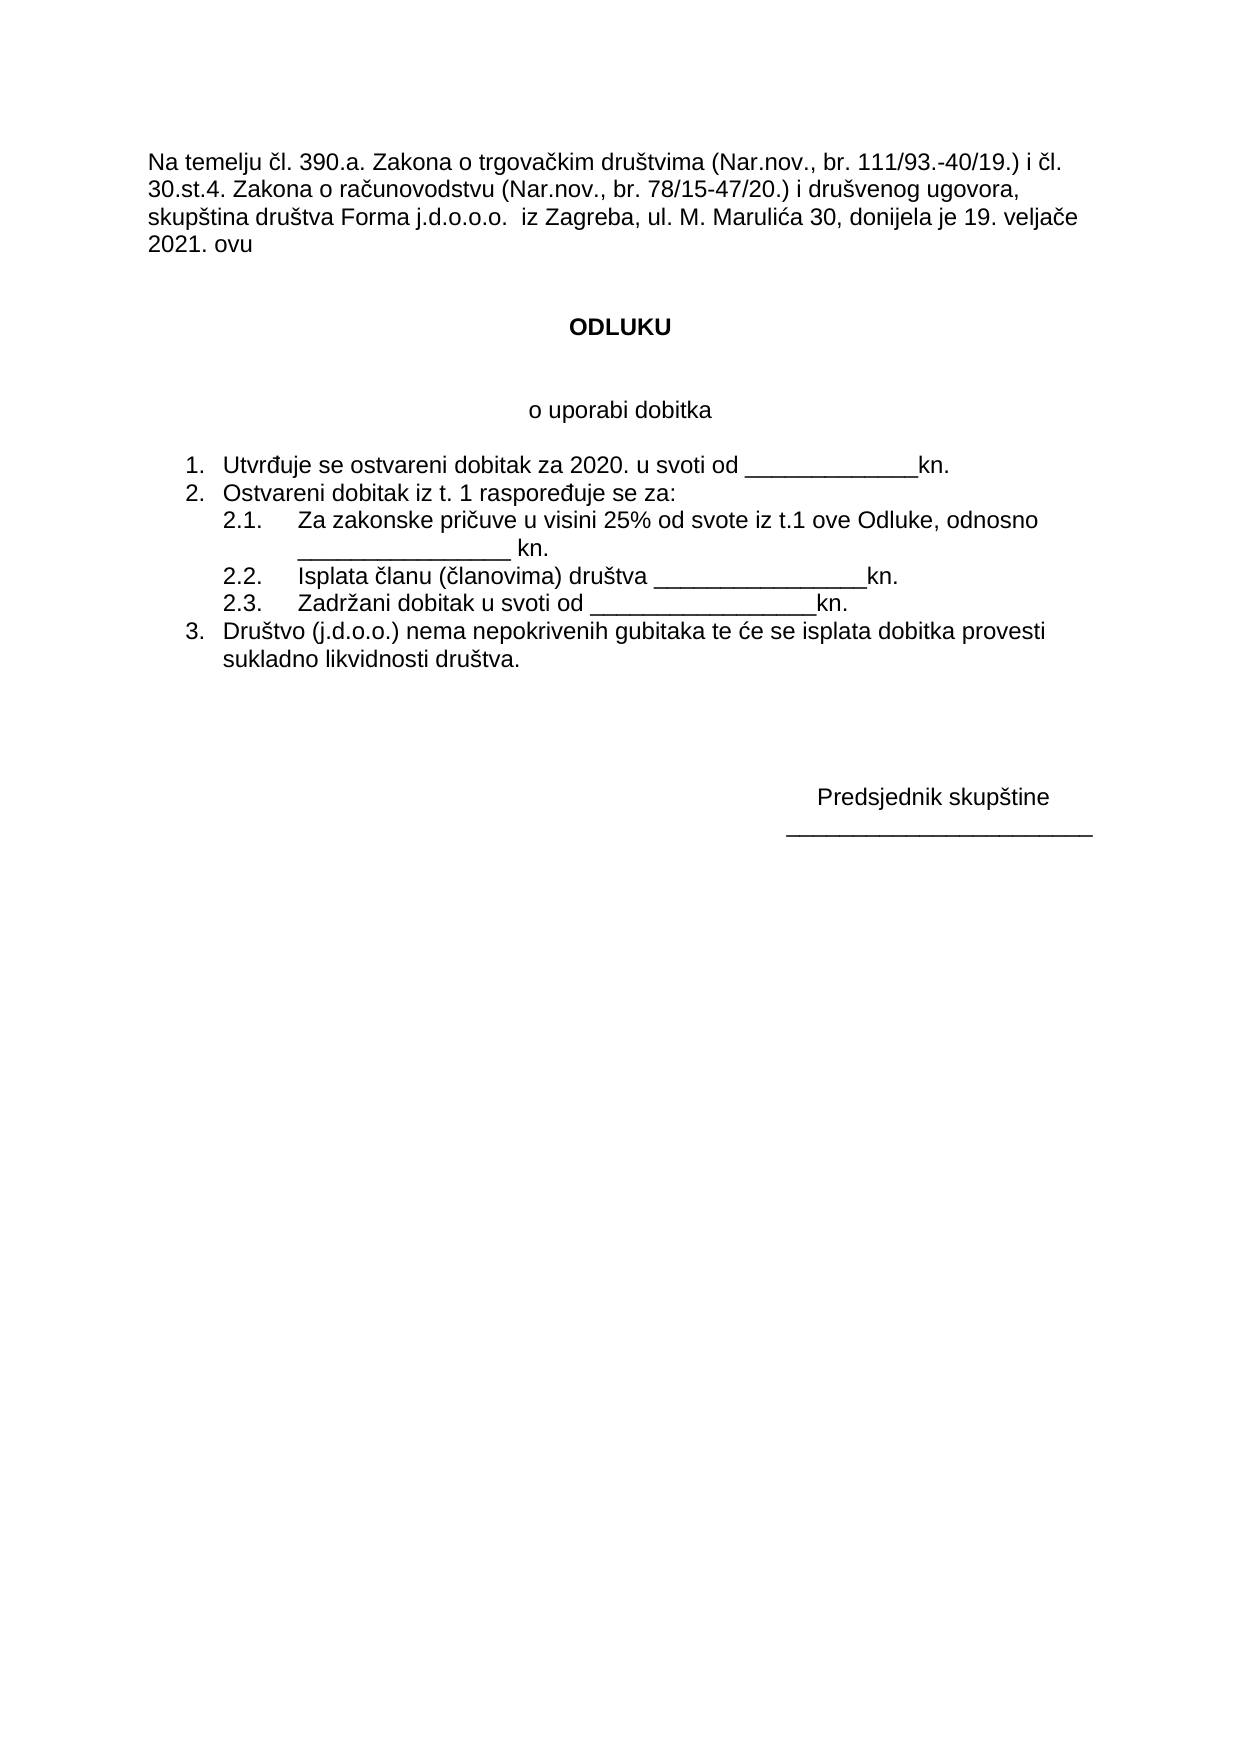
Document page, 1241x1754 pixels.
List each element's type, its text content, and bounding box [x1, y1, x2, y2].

list Za zakonske pričuve u visini 25% od svote iz t.1 ove Odluke, odnosno ________________ kn. [223, 506, 1093, 562]
list Isplata članu (članovima) društva ________________kn. [223, 562, 1093, 589]
list Društvo (j.d.o.o.) nema nepokrivenih gubitaka te će se isplata dobitka provesti sukladno likvidnosti društva. [185, 617, 1093, 672]
list Utvrđuje se ostvareni dobitak za 2020. u svoti od _____________kn. [185, 451, 1093, 479]
list Zadržani dobitak u svoti od _________________kn. [223, 589, 1093, 617]
list Ostvareni dobitak iz t. 1 raspoređuje se za: [185, 479, 1093, 506]
text ­­­­­­_______________________ [148, 810, 1093, 838]
text Predsjednik skupštine [148, 782, 1093, 810]
text ODLUKU [148, 313, 1093, 341]
text Na temelju čl. 390.a. Zakona o trgovačkim društvima (Nar.nov., br. 111/93.-40/19.) i čl. 30.st.4. Zakona o računovodstvu (Nar.nov., br. 78/15-47/20.) i drušvenog ugovora, skupština društva Forma j.d.o.o.o. iz Zagreba, ul. M. Marulića 30, donijela je 19. veljače 2021. ovu [148, 148, 1093, 258]
text o uporabi dobitka [148, 396, 1093, 424]
